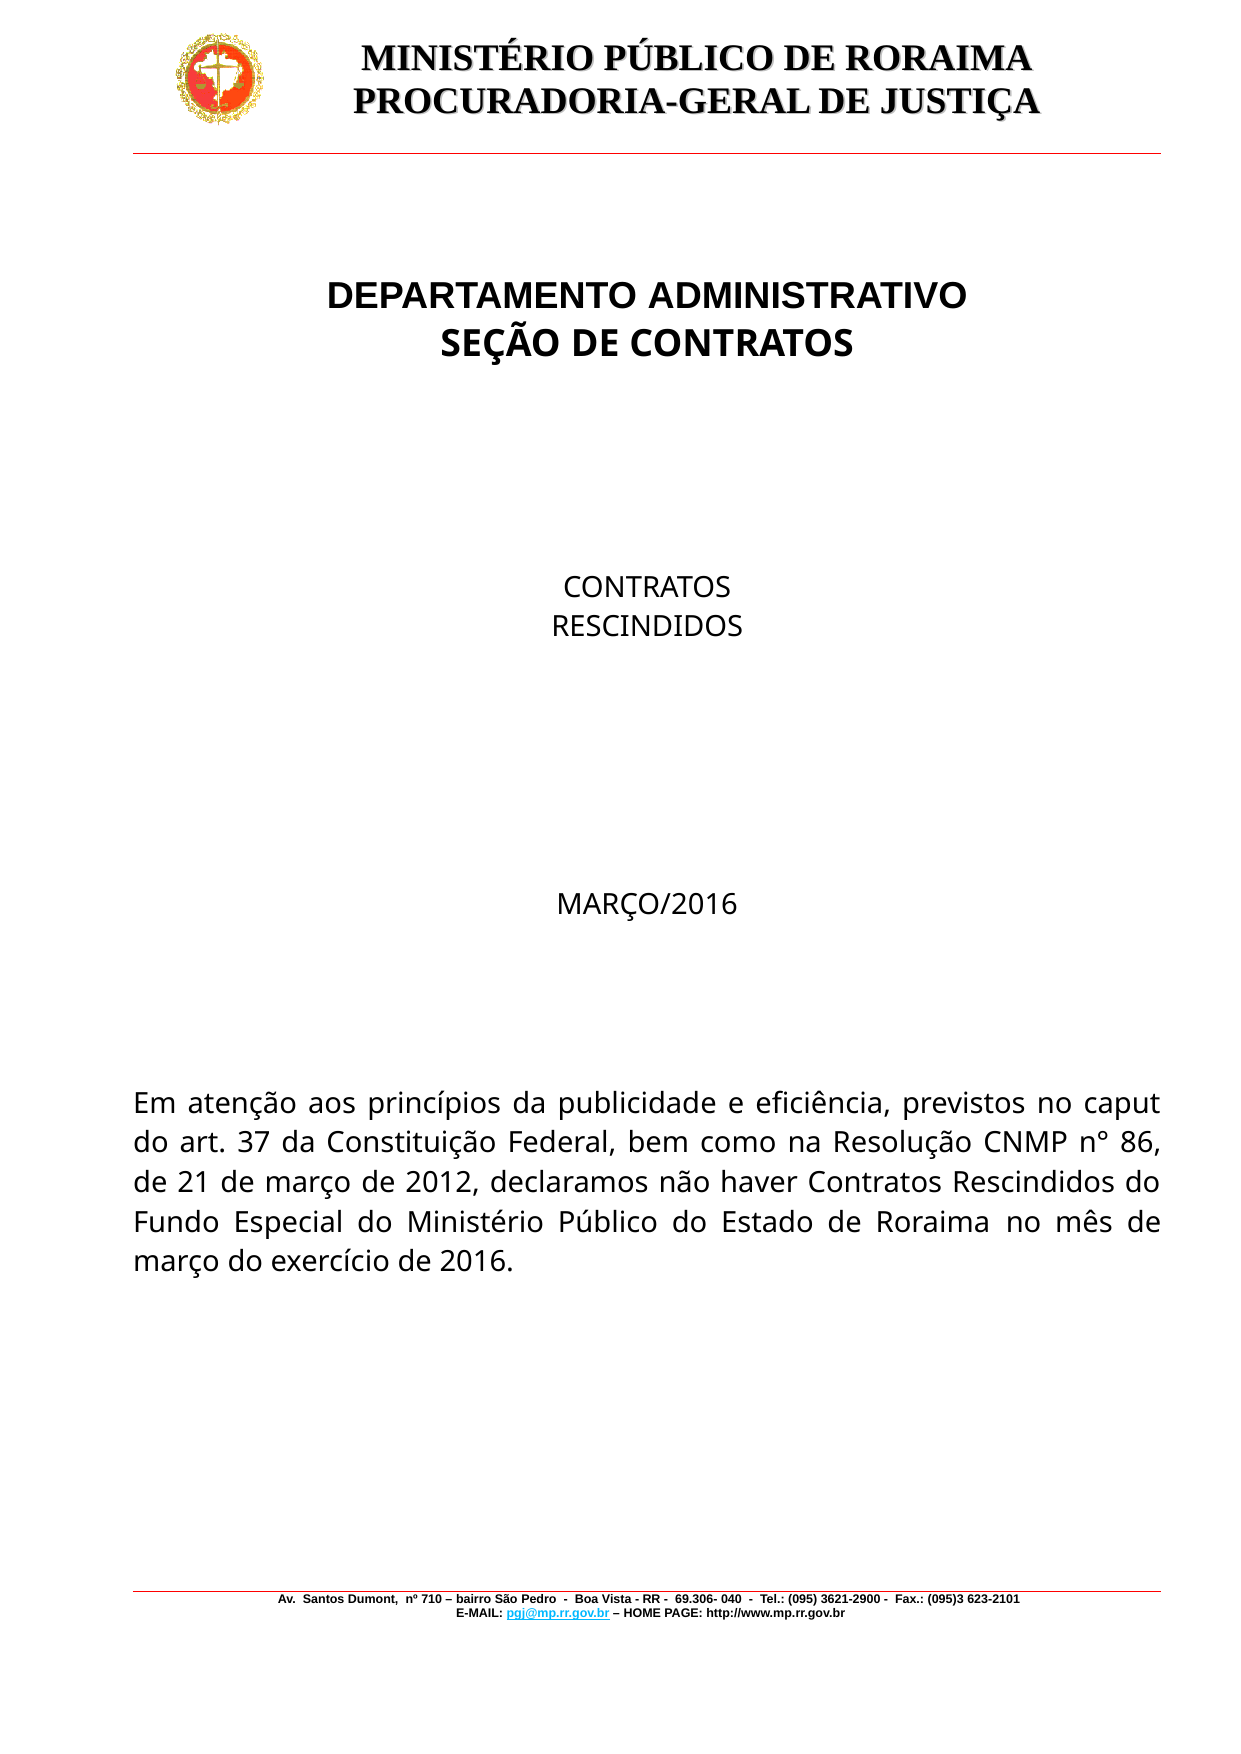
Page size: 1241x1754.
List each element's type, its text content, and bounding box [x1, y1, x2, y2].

text CONTRATOS [133, 566, 1161, 606]
text Em atenção aos princípios da publicidade e eficiência, previstos no caput do art. 37 da Constituição Federal, bem como na Resolução CNMP n° 86, de 21 de março de 2012, declaramos não haver Contratos Rescindidos do Fundo Especial do Ministério Público do Estado de Roraima no mês de março do exercício de 2016. [133, 1082, 1161, 1280]
picture [526, 1608, 536, 1618]
text RESCINDIDOS [133, 606, 1161, 645]
text SEÇÃO DE CONTRATOS [133, 317, 1161, 368]
picture [174, 29, 266, 127]
text MARÇO/2016 [133, 883, 1161, 923]
text DEPARTAMENTO ADMINISTRATIVO [133, 273, 1161, 317]
